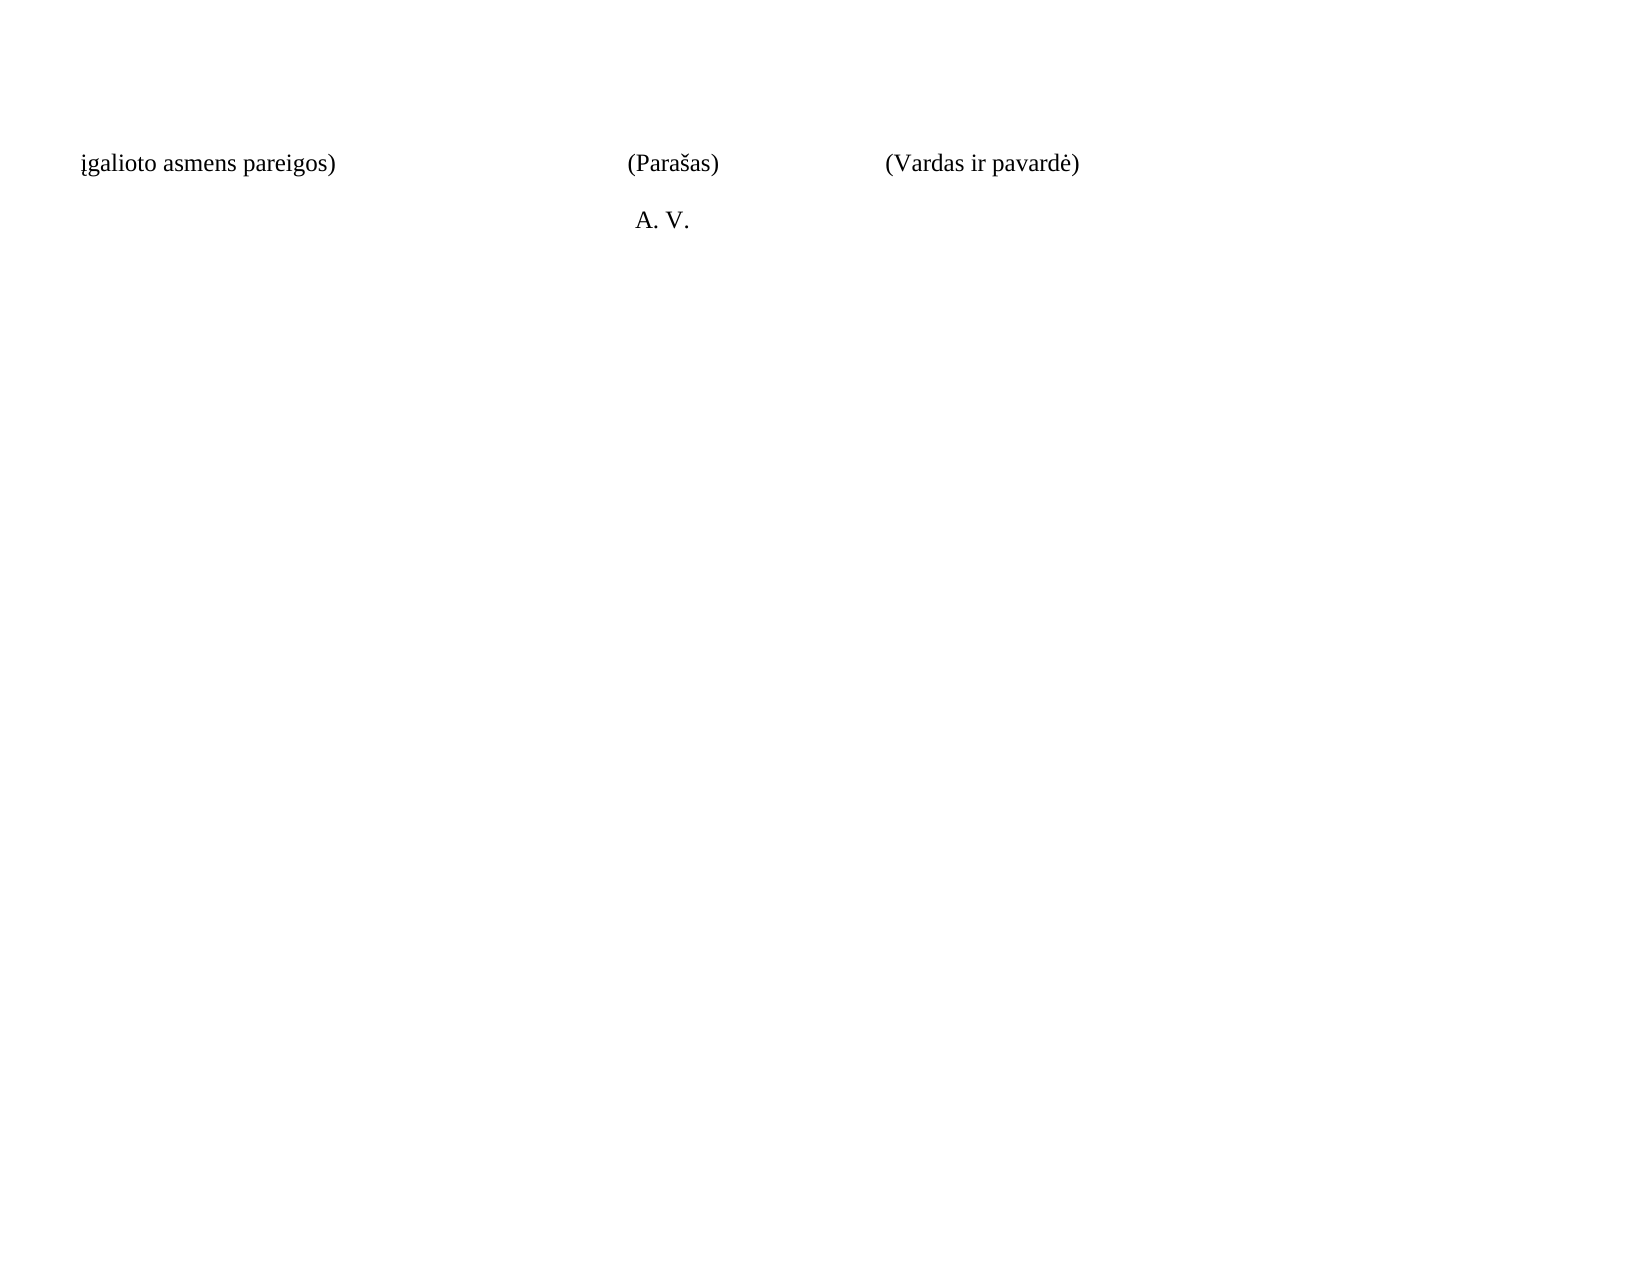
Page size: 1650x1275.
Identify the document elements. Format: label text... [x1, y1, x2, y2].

text įgalioto asmens pareigos) (Parašas) (Vardas ir pavardė) [74, 148, 1579, 176]
text A. V. [74, 205, 1579, 234]
